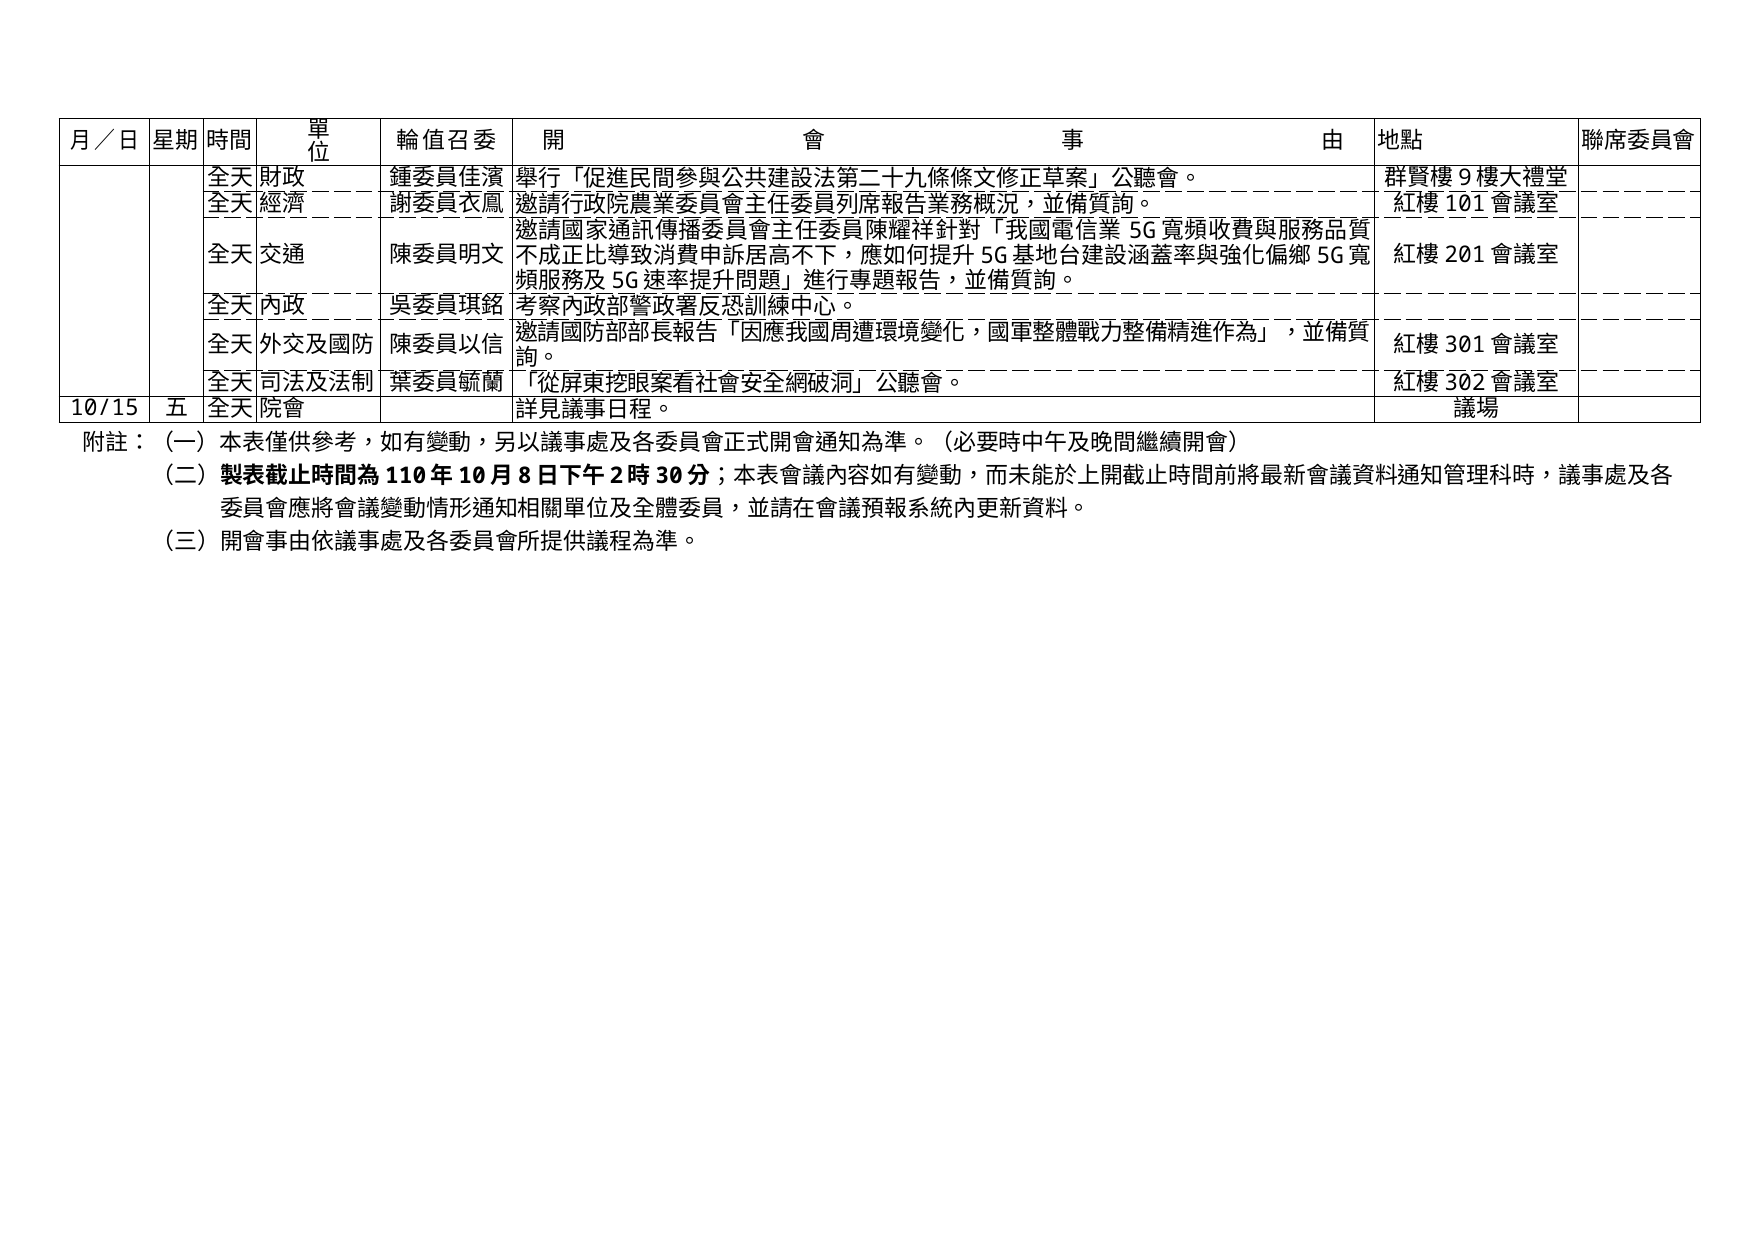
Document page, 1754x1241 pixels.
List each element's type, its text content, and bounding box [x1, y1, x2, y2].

table_cell [1375, 293, 1578, 319]
table_cell [1579, 166, 1700, 191]
text 附註：（一）本表僅供參考，如有變動，另以議事處及各委員會正式開會通知為準。（必要時中午及晚間繼續開會） [59, 423, 1695, 457]
table_cell 財政 [257, 166, 380, 191]
table_cell 司法及法制 [257, 370, 380, 396]
table_cell 陳委員明文 [381, 217, 512, 293]
table_cell 經濟 [257, 191, 380, 217]
table_cell 考察內政部警政署反恐訓練中心。 [513, 293, 1374, 319]
table_cell 全天 [204, 370, 256, 396]
table_cell 舉行「促進民間參與公共建設法第二十九條條文修正草案」公聽會。 [513, 166, 1374, 191]
table_cell 全天 [204, 166, 256, 191]
table_cell [1579, 293, 1700, 319]
table_cell 詳見議事日程。 [513, 397, 1374, 422]
table_cell 葉委員毓蘭 [381, 370, 512, 396]
table_cell 「從屏東挖眼案看社會安全網破洞」公聽會。 [513, 370, 1374, 396]
table_cell 五 [150, 397, 203, 422]
table_cell 紅樓201會議室 [1375, 217, 1578, 293]
table_cell [1579, 370, 1700, 396]
table_cell 邀請行政院農業委員會主任委員列席報告業務概況，並備質詢。 [513, 191, 1374, 217]
table_header 單 位 [257, 119, 380, 165]
table_header 地點 [1375, 119, 1578, 165]
table_cell 外交及國防 [257, 319, 380, 370]
text （三）開會事由依議事處及各委員會所提供議程為準。 [151, 523, 1695, 556]
table_cell 群賢樓9樓大禮堂 [1375, 166, 1578, 191]
table_cell 全天 [204, 319, 256, 370]
table_cell 內政 [257, 293, 380, 319]
table_cell 10/15 [60, 397, 149, 422]
table_cell 紅樓101會議室 [1375, 191, 1578, 217]
table_cell 紅樓302會議室 [1375, 370, 1578, 396]
table_cell 議場 [1375, 397, 1578, 422]
table_header 星期 [150, 119, 203, 165]
table_header 聯席委員會 [1579, 119, 1700, 165]
table_cell 謝委員衣鳯 [381, 191, 512, 217]
table_cell [150, 166, 203, 396]
text （二）製表截止時間為110年10月8日下午2時30分；本表會議內容如有變動，而未能於上開截止時間前將最新會議資料通知管理科時，議事處及各委員會應將會議變動情形通知相關單位及全體委員，並請在會議預報系統內更新資料。 [151, 457, 1695, 523]
table_header 時間 [204, 119, 256, 165]
table_cell 鍾委員佳濱 [381, 166, 512, 191]
table_header 開會事由 [513, 119, 1374, 165]
table_cell 邀請國防部部長報告「因應我國周遭環境變化，國軍整體戰力整備精進作為」，並備質詢。 [513, 319, 1374, 370]
table_header 輪值召委 [381, 119, 512, 165]
table_cell 交通 [257, 217, 380, 293]
table_cell [1579, 319, 1700, 370]
table_cell 全天 [204, 293, 256, 319]
table_cell 院會 [257, 397, 380, 422]
table_cell 全天 [204, 217, 256, 293]
table_cell 陳委員以信 [381, 319, 512, 370]
table_cell [1579, 397, 1700, 422]
table_cell [60, 166, 149, 396]
table_cell 邀請國家通訊傳播委員會主任委員陳耀祥針對「我國電信業5G寬頻收費與服務品質不成正比導致消費申訴居高不下，應如何提升5G基地台建設涵蓋率與強化偏鄉5G寬頻服務及5G速率提升問題」進行專題報告，並備質詢。 [513, 217, 1374, 293]
table_header 月／日 [60, 119, 149, 165]
table_cell [1579, 191, 1700, 217]
table_cell 紅樓301會議室 [1375, 319, 1578, 370]
table_cell 吳委員琪銘 [381, 293, 512, 319]
table_cell 全天 [204, 191, 256, 217]
table_cell 全天 [204, 397, 256, 422]
table_cell [1579, 217, 1700, 293]
table_cell [381, 397, 512, 422]
